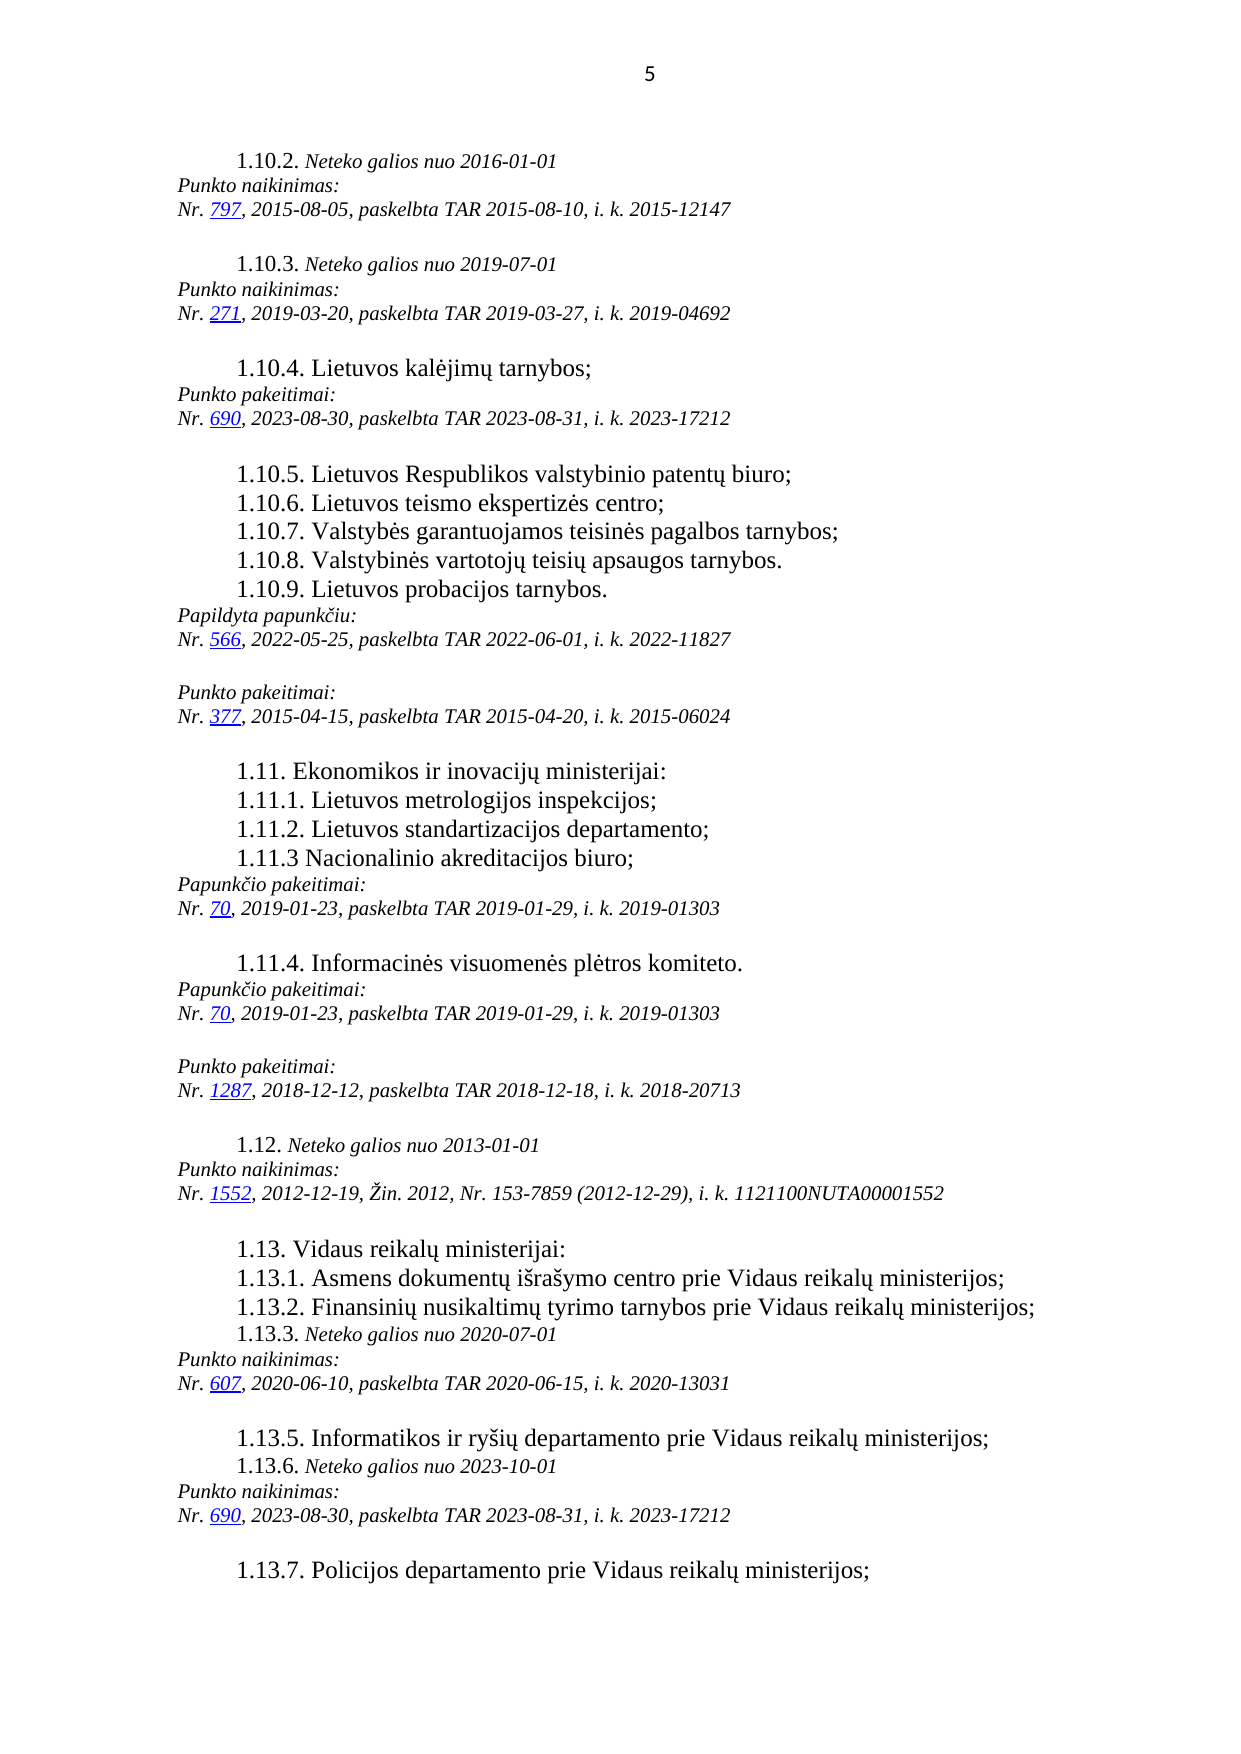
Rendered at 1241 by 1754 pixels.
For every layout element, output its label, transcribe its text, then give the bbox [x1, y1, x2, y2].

text Nr. 690, 2023-08-30, paskelbta TAR 2023-08-31, i. k. 2023-17212 [177, 1503, 1122, 1527]
text Punkto naikinimas: [177, 173, 1122, 197]
text Nr. 607, 2020-06-10, paskelbta TAR 2020-06-15, i. k. 2020-13031 [177, 1371, 1122, 1395]
text 1.11.3 Nacionalinio akreditacijos biuro; [177, 843, 1122, 871]
text Nr. 377, 2015-04-15, paskelbta TAR 2015-04-20, i. k. 2015-06024 [177, 704, 1122, 728]
text Punkto naikinimas: [177, 276, 1122, 301]
text Punkto naikinimas: [177, 1157, 1122, 1181]
text 1.10.9. Lietuvos probacijos tarnybos. [177, 574, 1122, 603]
text 1.10.5. Lietuvos Respublikos valstybinio patentų biuro; [177, 459, 1122, 488]
text Nr. 690, 2023-08-30, paskelbta TAR 2023-08-31, i. k. 2023-17212 [177, 406, 1122, 430]
text 1.13.6. Neteko galios nuo 2023-10-01 [177, 1452, 1122, 1479]
text 1.11.1. Lietuvos metrologijos inspekcijos; [177, 785, 1122, 814]
text Nr. 797, 2015-08-05, paskelbta TAR 2015-08-10, i. k. 2015-12147 [177, 197, 1122, 221]
text 1.13. Vidaus reikalų ministerijai: [177, 1234, 1122, 1263]
text Papunkčio pakeitimai: [177, 871, 1122, 896]
text 1.11.4. Informacinės visuomenės plėtros komiteto. [177, 948, 1122, 977]
text Nr. 70, 2019-01-23, paskelbta TAR 2019-01-29, i. k. 2019-01303 [177, 1001, 1122, 1025]
text 1.10.2. Neteko galios nuo 2016-01-01 [177, 147, 1122, 173]
text 1.11. Ekonomikos ir inovacijų ministerijai: [177, 756, 1122, 785]
text Papildyta papunkčiu: [177, 603, 1122, 627]
text 1.12. Neteko galios nuo 2013-01-01 [177, 1131, 1122, 1157]
text 1.10.8. Valstybinės vartotojų teisių apsaugos tarnybos. [177, 545, 1122, 574]
text Punkto pakeitimai: [177, 1054, 1122, 1078]
text Punkto pakeitimai: [177, 382, 1122, 406]
text 1.13.5. Informatikos ir ryšių departamento prie Vidaus reikalų ministerijos; [177, 1423, 1122, 1452]
text 1.10.4. Lietuvos kalėjimų tarnybos; [177, 353, 1122, 382]
text Nr. 1552, 2012-12-19, Žin. 2012, Nr. 153-7859 (2012-12-29), i. k. 1121100NUTA00001552 [177, 1181, 1122, 1205]
text Punkto naikinimas: [177, 1347, 1122, 1371]
text Nr. 271, 2019-03-20, paskelbta TAR 2019-03-27, i. k. 2019-04692 [177, 301, 1122, 324]
text 1.11.2. Lietuvos standartizacijos departamento; [177, 814, 1122, 843]
text Punkto pakeitimai: [177, 679, 1122, 704]
text Punkto naikinimas: [177, 1479, 1122, 1503]
text 1.10.6. Lietuvos teismo ekspertizės centro; [177, 488, 1122, 516]
text 1.13.2. Finansinių nusikaltimų tyrimo tarnybos prie Vidaus reikalų ministerijos; [177, 1292, 1122, 1320]
text Nr. 70, 2019-01-23, paskelbta TAR 2019-01-29, i. k. 2019-01303 [177, 896, 1122, 919]
text Nr. 1287, 2018-12-12, paskelbta TAR 2018-12-18, i. k. 2018-20713 [177, 1078, 1122, 1102]
text 1.13.1. Asmens dokumentų išrašymo centro prie Vidaus reikalų ministerijos; [177, 1263, 1122, 1292]
text Papunkčio pakeitimai: [177, 977, 1122, 1001]
text 1.13.3. Neteko galios nuo 2020-07-01 [177, 1320, 1122, 1347]
text Nr. 566, 2022-05-25, paskelbta TAR 2022-06-01, i. k. 2022-11827 [177, 627, 1122, 651]
text 1.13.7. Policijos departamento prie Vidaus reikalų ministerijos; [177, 1556, 1122, 1584]
text 1.10.3. Neteko galios nuo 2019-07-01 [177, 250, 1122, 276]
text 1.10.7. Valstybės garantuojamos teisinės pagalbos tarnybos; [177, 516, 1122, 545]
